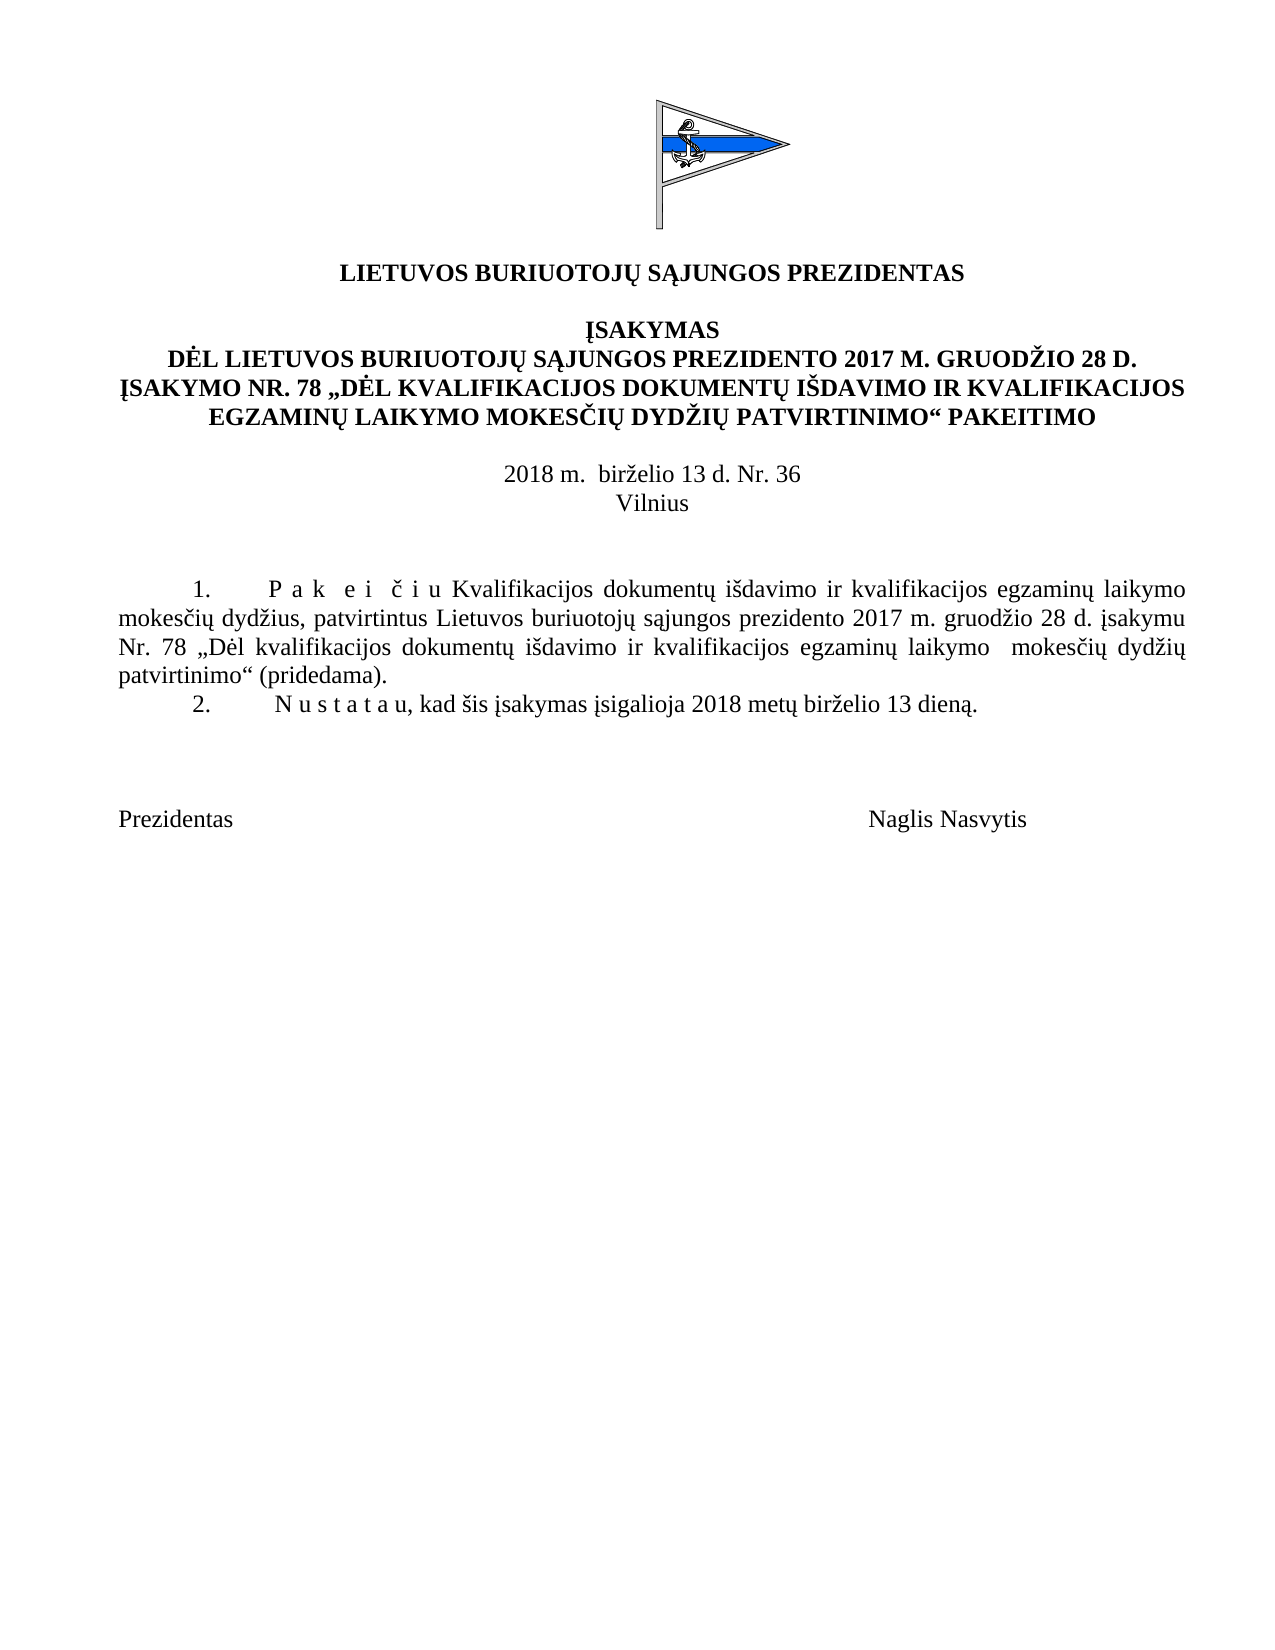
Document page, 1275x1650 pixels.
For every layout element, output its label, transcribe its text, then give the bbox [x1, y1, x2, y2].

text 2018 m. birželio 13 d. Nr. 36 [118, 459, 1186, 488]
text DĖL LIETUVOS BURIUOTOJŲ SĄJUNGOS PREZIDENTO 2017 M. GRUODŽIO 28 D. ĮSAKYMO NR. 78 „DĖL KVALIFIKACIJOS DOKUMENTŲ IŠDAVIMO IR KVALIFIKACIJOS EGZAMINŲ LAIKYMO MOKESČIŲ DYDŽIŲ PATVIRTINIMO“ PAKEITIMO [118, 344, 1186, 431]
text ĮSAKYMAS [118, 316, 1186, 344]
text Vilnius [118, 488, 1186, 517]
text 1. P a k e i č i u Kvalifikacijos dokumentų išdavimo ir kvalifikacijos egzaminų laikymo mokesčių dydžius, patvirtintus Lietuvos buriuotojų sąjungos prezidento 2017 m. gruodžio 28 d. įsakymu Nr. 78 „Dėl kvalifikacijos dokumentų išdavimo ir kvalifikacijos egzaminų laikymo mokesčių dydžių patvirtinimo“ (pridedama). [118, 574, 1186, 689]
text LIETUVOS BURIUOTOJŲ SĄJUNGOS PREZIDENTAS [118, 258, 1186, 287]
text Prezidentas Naglis Nasvytis [118, 804, 1186, 833]
text 2. N u s t a t a u, kad šis įsakymas įsigalioja 2018 metų birželio 13 dieną. [118, 689, 1186, 718]
